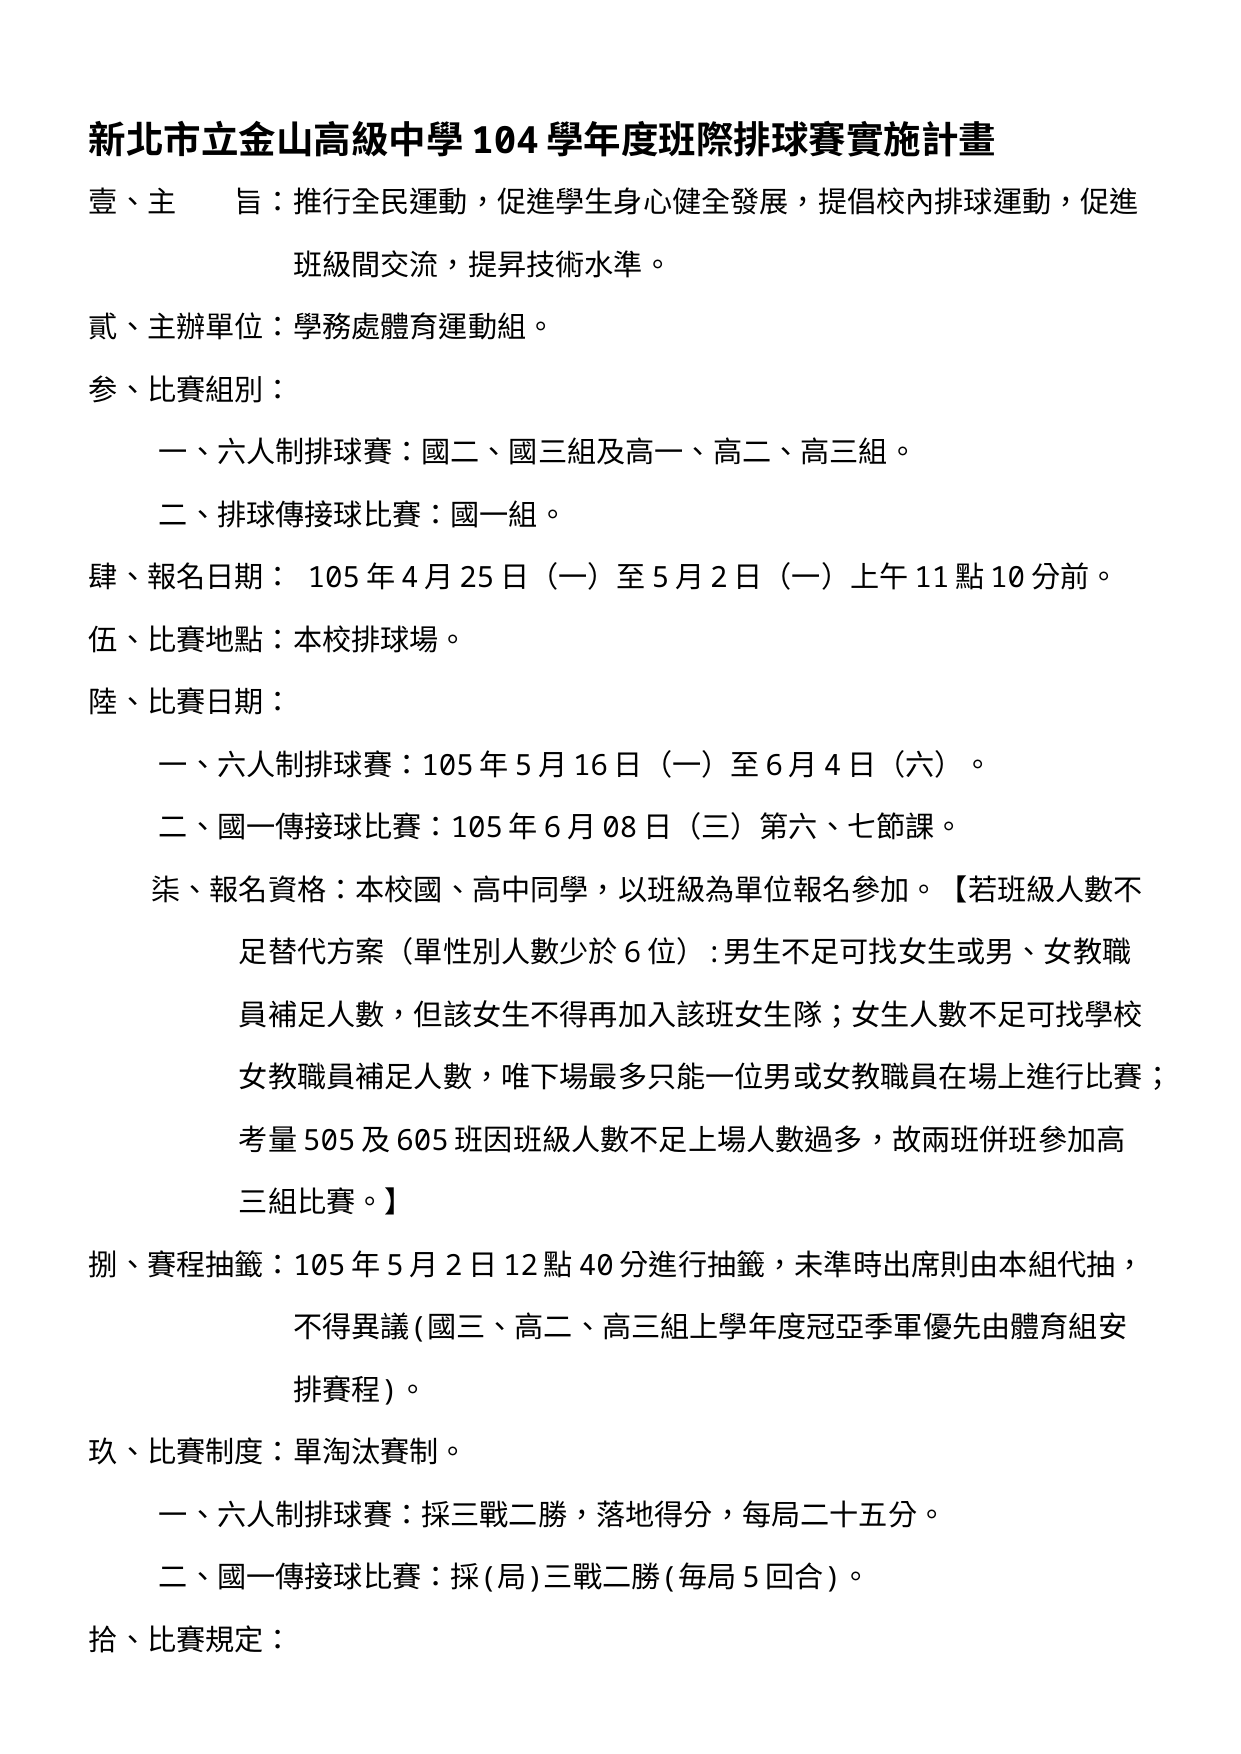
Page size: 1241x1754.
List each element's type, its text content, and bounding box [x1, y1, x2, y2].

text 一、六人制排球賽：105年5月16日（一）至6月4日（六）。 [89, 721, 1152, 783]
text 玖、比賽制度：單淘汰賽制。 [89, 1408, 1152, 1471]
text 壹、主 旨：推行全民運動，促進學生身心健全發展，提倡校內排球運動，促進班級間交流，提昇技術水準。 [89, 158, 1152, 283]
text 柒、報名資格：本校國、高中同學，以班級為單位報名參加。【若班級人數不足替代方案（單性別人數少於6位）:男生不足可找女生或男、女教職員補足人數，但該女生不得再加入該班女生隊；女生人數不足可找學校女教職員補足人數，唯下場最多只能一位男或女教職員在場上進行比賽；考量505及605班因班級人數不足上場人數過多，故兩班併班參加高三組比賽。】 [151, 846, 1152, 1221]
text 新北市立金山高級中學104學年度班際排球賽實施計畫 [89, 96, 1152, 158]
text 肆、報名日期： 105年4月25日（一）至5月2日（一）上午11點10分前。 [89, 533, 1152, 596]
text 貳、主辦單位：學務處體育運動組。 [89, 283, 1152, 346]
text 参、比賽組別： [89, 346, 1152, 408]
text 二、國一傳接球比賽：採(局)三戰二勝(毎局5回合)。 [89, 1533, 1152, 1596]
text 一、六人制排球賽：採三戰二勝，落地得分，每局二十五分。 [89, 1471, 1152, 1533]
text 二、國一傳接球比賽：105年6月08日（三）第六、七節課。 [89, 783, 1152, 846]
text 捌、賽程抽籤：105年5月2日12點40分進行抽籤，未準時出席則由本組代抽，不得異議(國三、高二、高三組上學年度冠亞季軍優先由體育組安排賽程)。 [89, 1221, 1152, 1408]
text 拾、比賽規定： [89, 1596, 1152, 1658]
text 二、排球傳接球比賽：國一組。 [89, 471, 1152, 533]
text 一、六人制排球賽：國二、國三組及高一、高二、高三組。 [89, 408, 1152, 471]
text 伍、比賽地點：本校排球場。 [89, 596, 1152, 658]
text 陸、比賽日期： [89, 658, 1152, 721]
